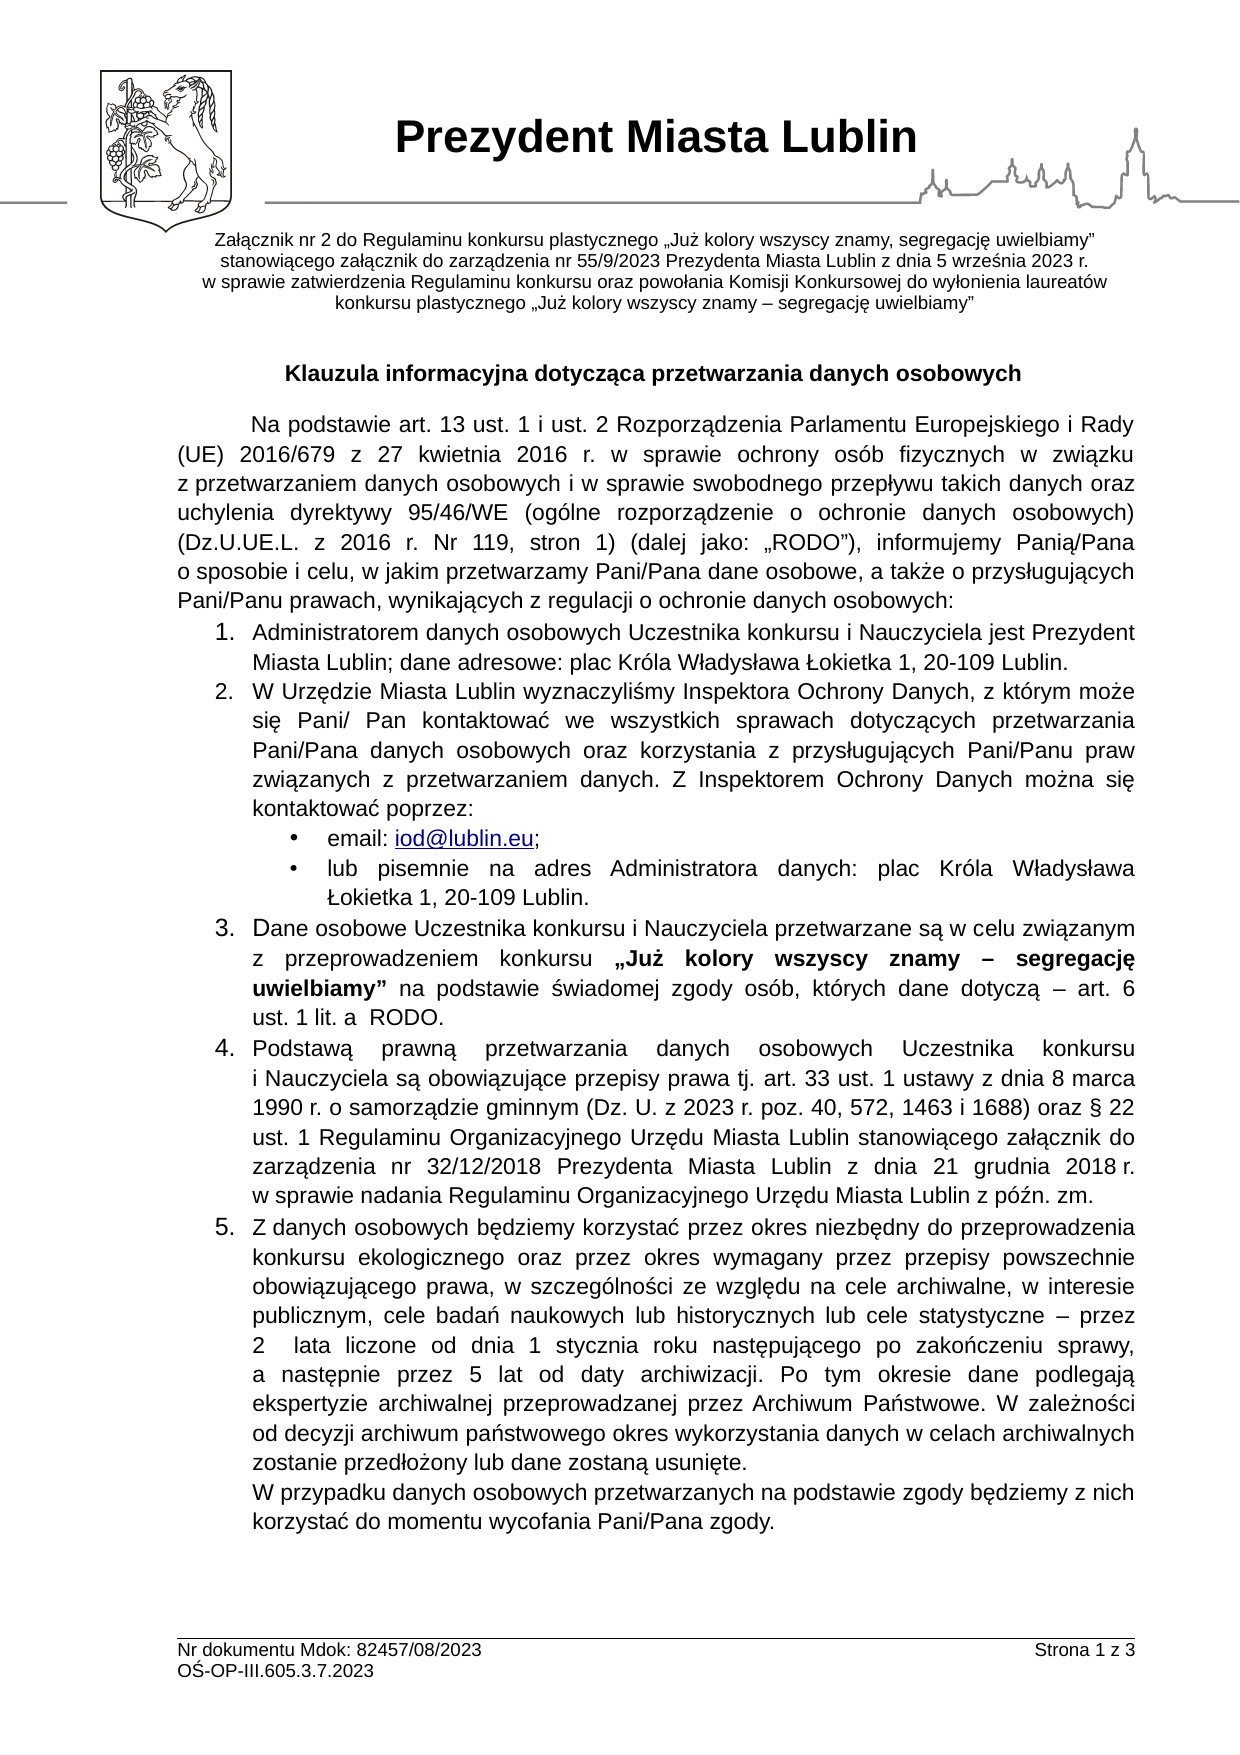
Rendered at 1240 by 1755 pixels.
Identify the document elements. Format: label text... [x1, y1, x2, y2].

list Z danych osobowych będziemy korzystać przez okres niezbędny do przeprowadzenia konkursu ekologicznego oraz przez okres wymagany przez przepisy powszechnie obowiązującego prawa, w szczególności ze względu na cele archiwalne, w interesie publicznym, cele badań naukowych lub historycznych lub cele statystyczne – przez 2 lata liczone od dnia 1 stycznia roku następującego po zakończeniu sprawy, a następnie przez 5 lat od daty archiwizacji. Po tym okresie dane podlegają ekspertyzie archiwalnej przeprowadzanej przez Archiwum Państwowe. W zależności od decyzji archiwum państwowego okres wykorzystania danych w celach archiwalnych zostanie przedłożony lub dane zostaną usunięte. [214, 1212, 1135, 1475]
list email: iod@lublin.eu; [289, 825, 1135, 852]
text Na podstawie art. 13 ust. 1 i ust. 2 Rozporządzenia Parlamentu Europejskiego i Rady (UE) 2016/679 z 27 kwietnia 2016 r. w sprawie ochrony osób fizycznych w związku z przetwarzaniem danych osobowych i w sprawie swobodnego przepływu takich danych oraz uchylenia dyrektywy 95/46/WE (ogólne rozporządzenie o ochronie danych osobowych) (Dz.U.UE.L. z 2016 r. Nr 119, stron 1) (dalej jako: „RODO”), informujemy Panią/Pana o sposobie i celu, w jakim przetwarzamy Pani/Pana dane osobowe, a także o przysługujących Pani/Panu prawach, wynikających z regulacji o ochronie danych osobowych: [177, 412, 1135, 614]
list Administratorem danych osobowych Uczestnika konkursu i Nauczyciela jest Prezydent Miasta Lublin; dane adresowe: plac Króla Władysława Łokietka 1, 20-109 Lublin. [214, 617, 1135, 675]
picture [0, 70, 1240, 233]
list Podstawą prawną przetwarzania danych osobowych Uczestnika konkursu i Nauczyciela są obowiązujące przepisy prawa tj. art. 33 ust. 1 ustawy z dnia 8 marca 1990 r. o samorządzie gminnym (Dz. U. z 2023 r. poz. 40, 572, 1463 i 1688) oraz § 22 ust. 1 Regulaminu Organizacyjnego Urzędu Miasta Lublin stanowiącego załącznik do zarządzenia nr 32/12/2018 Prezydenta Miasta Lublin z dnia 21 grudnia 2018 r. w sprawie nadania Regulaminu Organizacyjnego Urzędu Miasta Lublin z późn. zm. [214, 1034, 1135, 1209]
list W przypadku danych osobowych przetwarzanych na podstawie zgody będziemy z nich korzystać do momentu wycofania Pani/Pana zgody. [214, 1479, 1135, 1534]
list lub pisemnie na adres Administratora danych: plac Króla Władysława Łokietka 1, 20-109 Lublin. [289, 855, 1135, 910]
list Dane osobowe Uczestnika konkursu i Nauczyciela przetwarzane są w celu związanym z przeprowadzeniem konkursu „Już kolory wszyscy znamy – segregację uwielbiamy” na podstawie świadomej zgody osób, których dane dotyczą – art. 6 ust. 1 lit. a RODO. [214, 914, 1135, 1030]
text Klauzula informacyjna dotycząca przetwarzania danych osobowych [177, 361, 1135, 386]
list W Urzędzie Miasta Lublin wyznaczyliśmy Inspektora Ochrony Danych, z którym może się Pani/ Pan kontaktować we wszystkich sprawach dotyczących przetwarzania Pani/Pana danych osobowych oraz korzystania z przysługujących Pani/Panu praw związanych z przetwarzaniem danych. Z Inspektorem Ochrony Danych można się kontaktować poprzez: [214, 678, 1135, 822]
